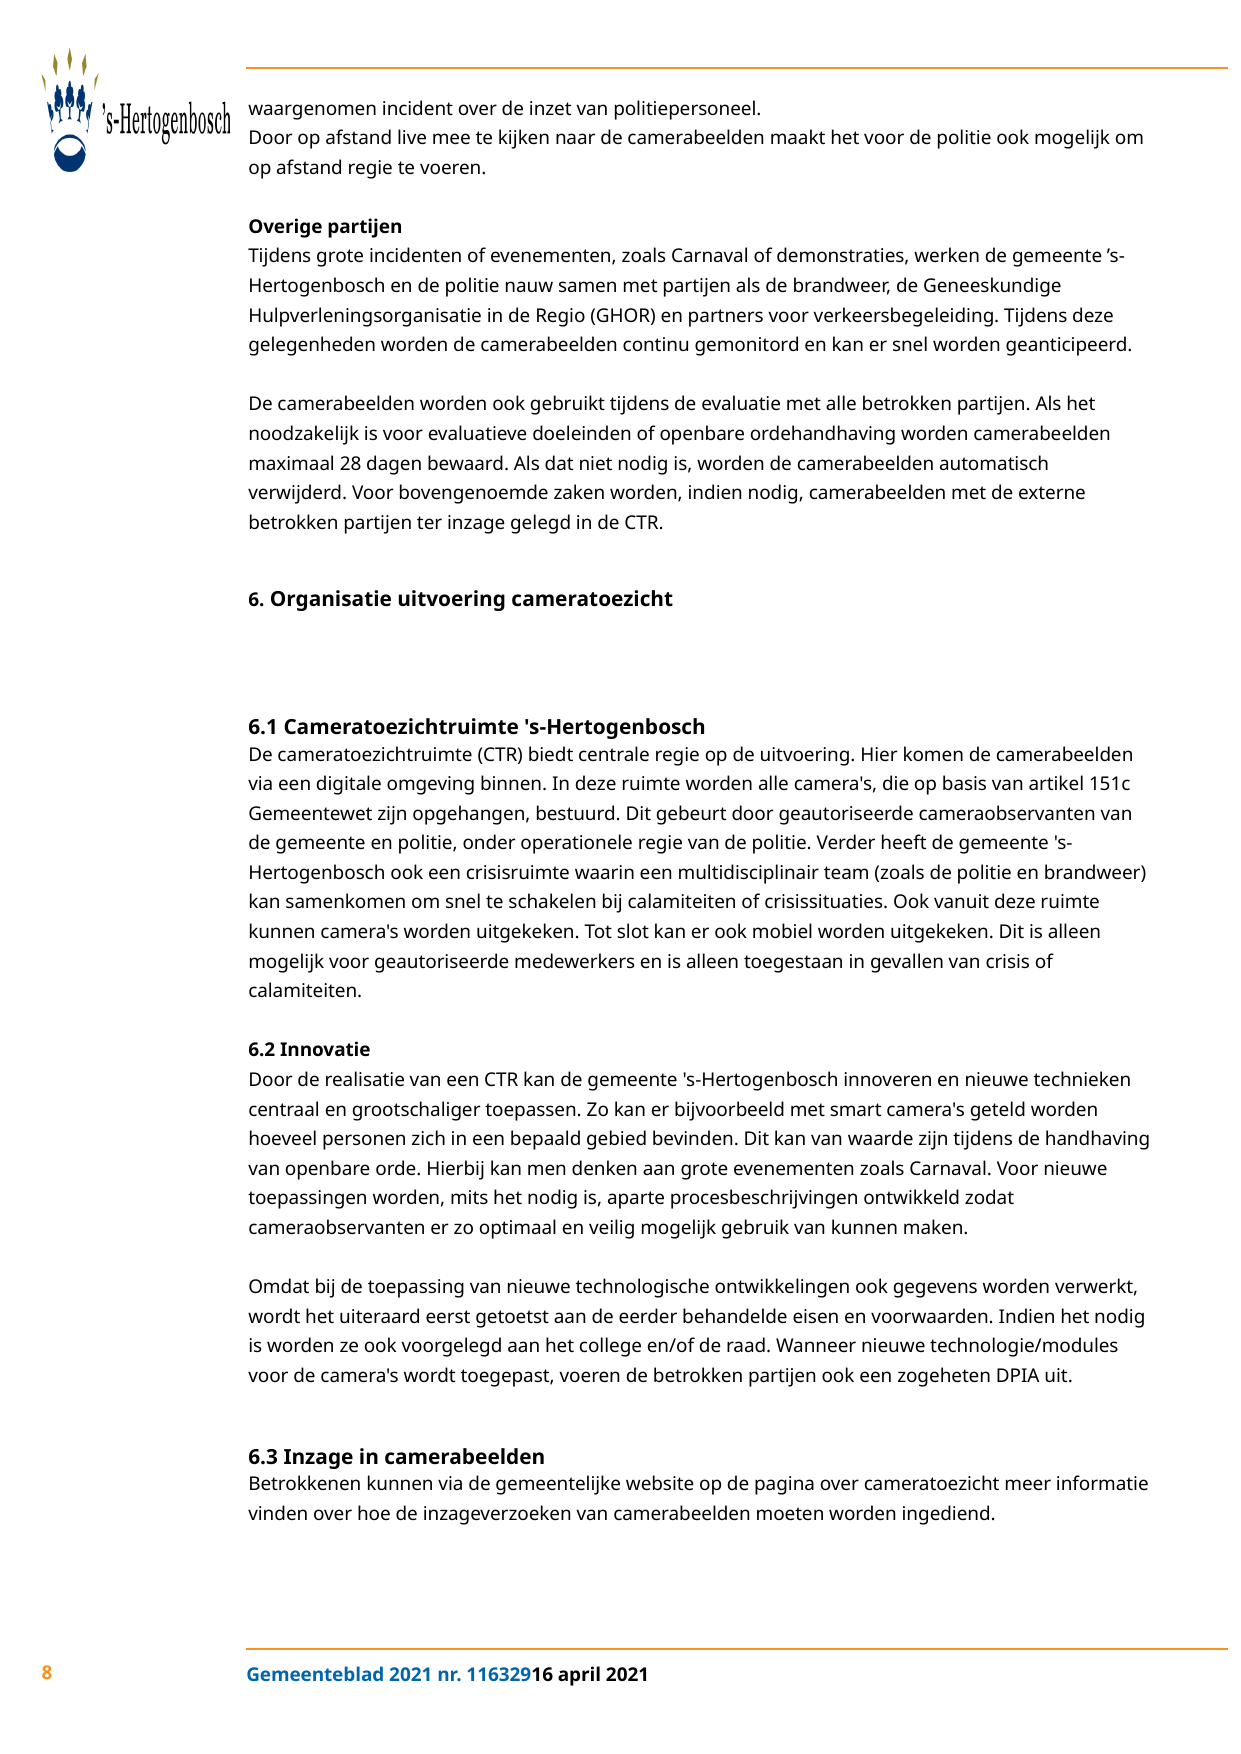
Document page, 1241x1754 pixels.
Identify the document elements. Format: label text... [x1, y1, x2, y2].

text De cameratoezichtruimte (CTR) biedt centrale regie op de uitvoering. Hier komen de camerabeelden via een digitale omgeving binnen. In deze ruimte worden alle camera's, die op basis van artikel 151c Gemeentewet zijn opgehangen, bestuurd. Dit gebeurt door geautoriseerde cameraobservanten van de gemeente en politie, onder operationele regie van de politie. Verder heeft de gemeente 's-Hertogenbosch ook een crisisruimte waarin een multidisciplinair team (zoals de politie en brandweer) kan samenkomen om snel te schakelen bij calamiteiten of crisissituaties. Ook vanuit deze ruimte kunnen camera's worden uitgekeken. Tot slot kan er ook mobiel worden uitgekeken. Dit is alleen mogelijk voor geautoriseerde medewerkers en is alleen toegestaan in gevallen van crisis of calamiteiten. [248, 741, 1152, 1003]
text Betrokkenen kunnen via de gemeentelijke website op de pagina over cameratoezicht meer informatie vinden over hoe de inzageverzoeken van camerabeelden moeten worden ingediend. [248, 1470, 1152, 1526]
text Overige partijen [248, 213, 1152, 239]
text 6.2 Innovatie [248, 1037, 1152, 1062]
text Door op afstand live mee te kijken naar de camerabeelden maakt het voor de politie ook mogelijk om op afstand regie te voeren. [248, 124, 1152, 180]
text Door de realisatie van een CTR kan de gemeente 's-Hertogenbosch innoveren en nieuwe technieken centraal en grootschaliger toepassen. Zo kan er bijvoorbeeld met smart camera's geteld worden hoeveel personen zich in een bepaald gebied bevinden. Dit kan van waarde zijn tijdens de handhaving van openbare orde. Hierbij kan men denken aan grote evenementen zoals Carnaval. Voor nieuwe toepassingen worden, mits het nodig is, aparte procesbeschrijvingen ontwikkeld zodat cameraobservanten er zo optimaal en veilig mogelijk gebruik van kunnen maken. [248, 1066, 1152, 1240]
text Omdat bij de toepassing van nieuwe technologische ontwikkelingen ook gegevens worden verwerkt, wordt het uiteraard eerst getoetst aan de eerder behandelde eisen en voorwaarden. Indien het nodig is worden ze ook voorgelegd aan het college en/of de raad. Wanneer nieuwe technologie/modules voor de camera's wordt toegepast, voeren de betrokken partijen ook een zogeheten DPIA uit. [248, 1273, 1152, 1388]
text 6.1 Cameratoezichtruimte 's-Hertogenbosch [248, 712, 1152, 741]
text Tijdens grote incidenten of evenementen, zoals Carnaval of demonstraties, werken de gemeente ’s-Hertogenbosch en de politie nauw samen met partijen als de brandweer, de Geneeskundige Hulpverleningsorganisatie in de Regio (GHOR) en partners voor verkeersbegeleiding. Tijdens deze gelegenheden worden de camerabeelden continu gemonitord en kan er snel worden geanticipeerd. [248, 243, 1152, 357]
text 6. Organisatie uitvoering cameratoezicht [248, 584, 1152, 613]
text waargenomen incident over de inzet van politiepersoneel. [248, 95, 1152, 121]
text De camerabeelden worden ook gebruikt tijdens de evaluatie met alle betrokken partijen. Als het noodzakelijk is voor evaluatieve doeleinden of openbare ordehandhaving worden camerabeelden maximaal 28 dagen bewaard. Als dat niet nodig is, worden de camerabeelden automatisch verwijderd. Voor bovengenoemde zaken worden, indien nodig, camerabeelden met de externe betrokken partijen ter inzage gelegd in de CTR. [248, 391, 1152, 535]
text 6.3 Inzage in camerabeelden [248, 1442, 1152, 1470]
picture [41, 47, 231, 172]
